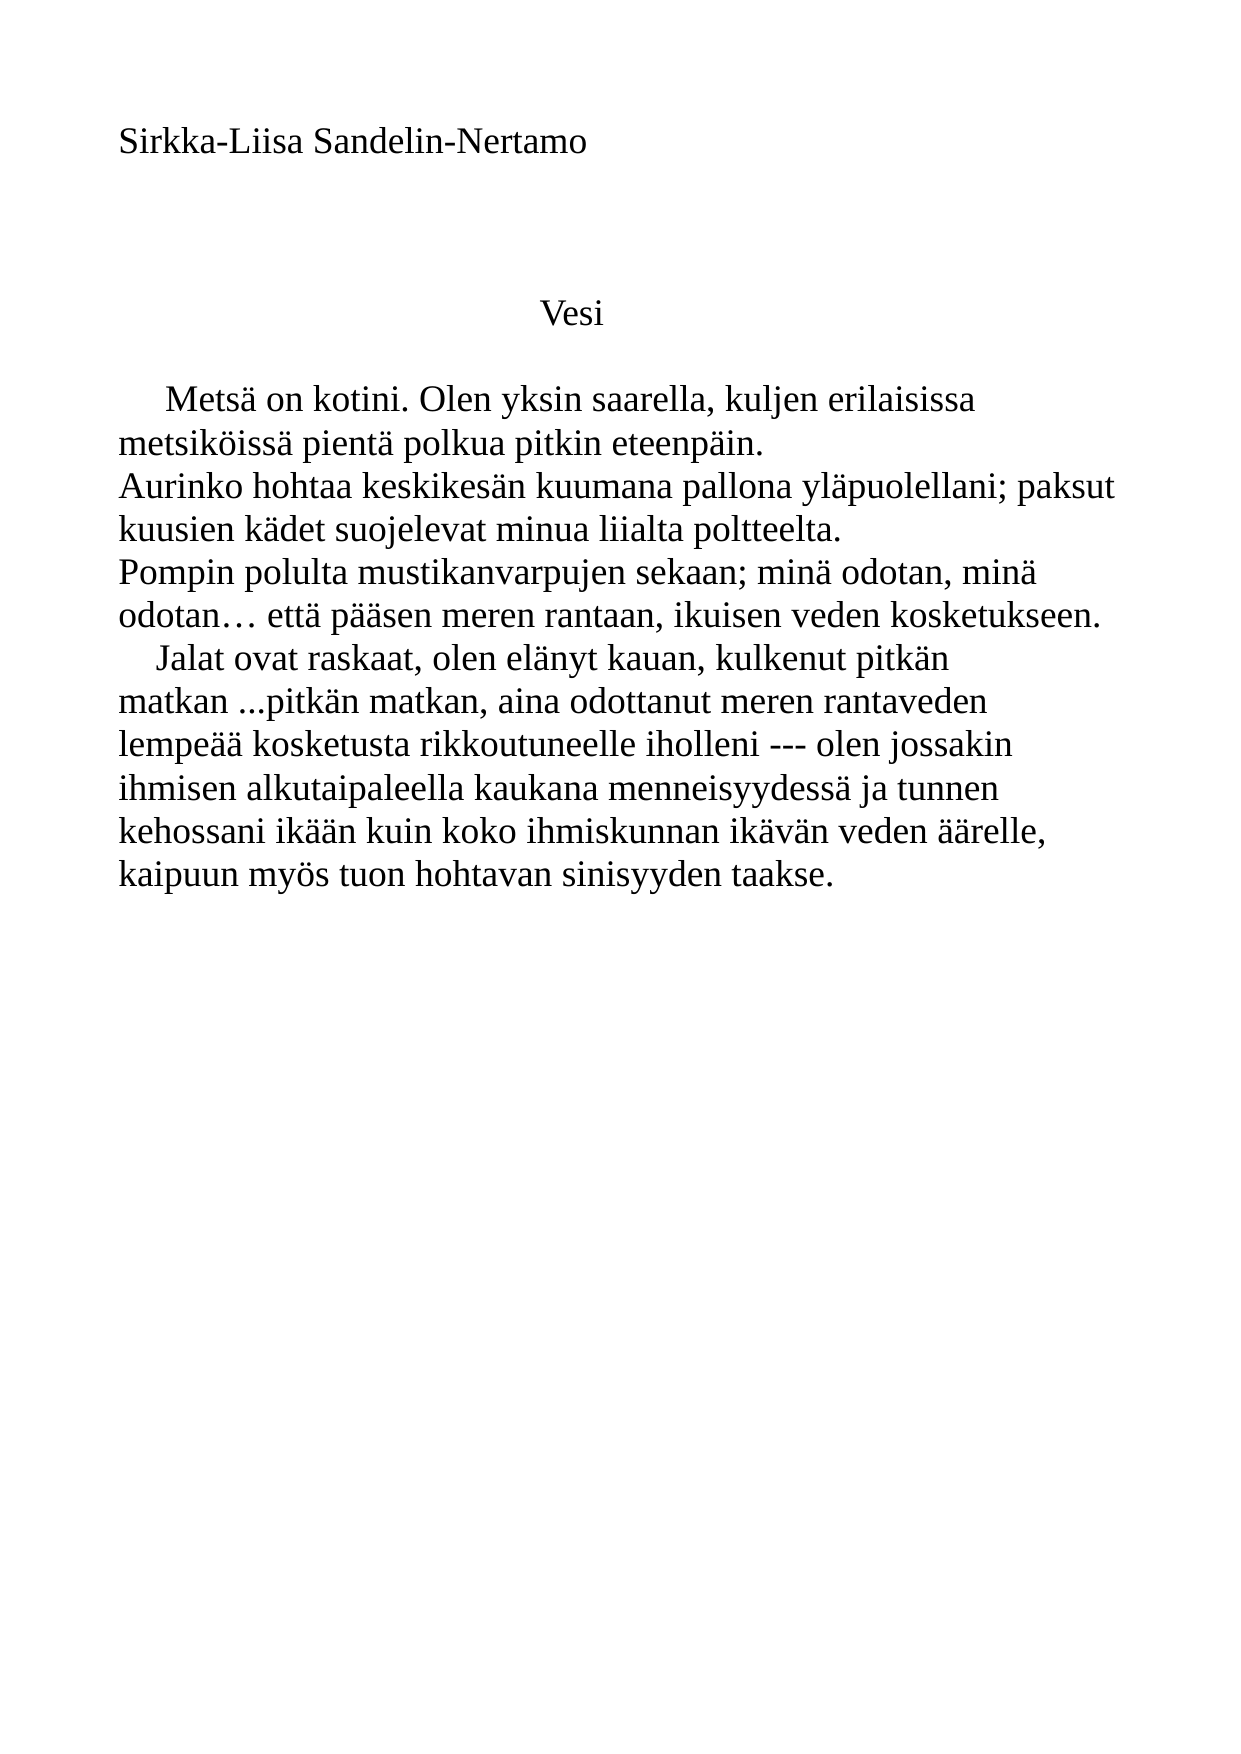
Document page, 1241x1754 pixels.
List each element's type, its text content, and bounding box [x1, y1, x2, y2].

text Pompin polulta mustikanvarpujen sekaan; minä odotan, minä odotan… että pääsen meren rantaan, ikuisen veden kosketukseen. [118, 549, 1122, 636]
text Jalat ovat raskaat, olen elänyt kauan, kulkenut pitkän matkan ...pitkän matkan, aina odottanut meren rantaveden lempeää kosketusta rikkoutuneelle iholleni --- olen jossakin ihmisen alkutaipaleella kaukana menneisyydessä ja tunnen kehossani ikään kuin koko ihmiskunnan ikävän veden äärelle, kaipuun myös tuon hohtavan sinisyyden taakse. [118, 636, 1122, 894]
text Sirkka-Liisa Sandelin-Nertamo [118, 118, 1122, 161]
text Metsä on kotini. Olen yksin saarella, kuljen erilaisissa metsiköissä pientä polkua pitkin eteenpäin. [118, 377, 1122, 463]
text Aurinko hohtaa keskikesän kuumana pallona yläpuolellani; paksut kuusien kädet suojelevat minua liialta poltteelta. [118, 463, 1122, 549]
text Vesi [118, 291, 1122, 334]
